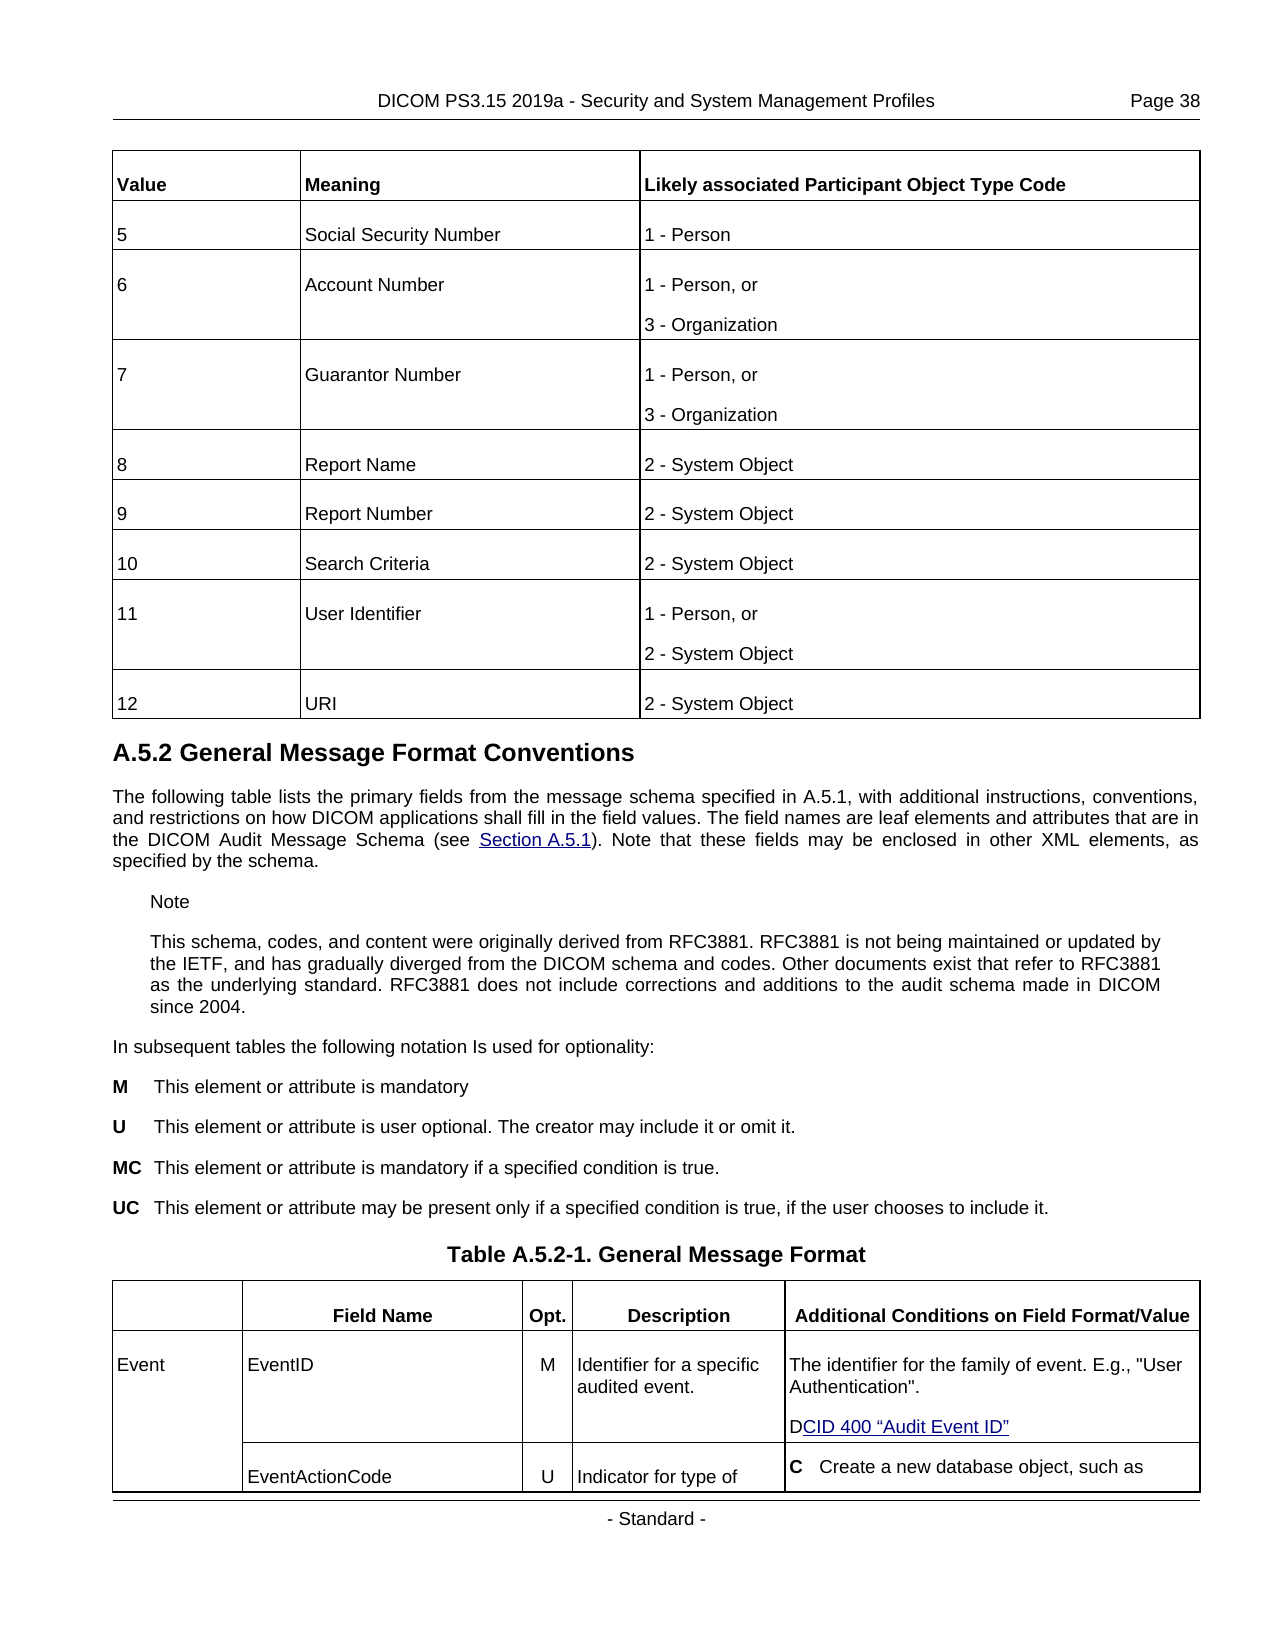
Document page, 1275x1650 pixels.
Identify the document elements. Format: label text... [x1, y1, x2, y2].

table_cell 2 - System Object [641, 530, 1199, 578]
table_cell M [523, 1331, 572, 1442]
table_cell User Identifier [301, 580, 639, 668]
table_cell Report Number [301, 480, 639, 529]
table_header Likely associated Participant Object Type Code [641, 151, 1199, 200]
text MC This element or attribute is mandatory if a specified condition is true. [112, 1157, 1200, 1178]
table_cell 9 [113, 480, 300, 529]
text A.5.2 General Message Format Conventions [112, 738, 1200, 767]
text In subsequent tables the following notation Is used for optionality: [112, 1036, 1200, 1057]
table_header Meaning [301, 151, 639, 200]
table_cell Identifier for a specific audited event. [573, 1331, 784, 1442]
table_cell 12 [113, 670, 300, 718]
table_cell U [523, 1443, 572, 1491]
table_cell 1 - Person [641, 201, 1199, 249]
text The following table lists the primary fields from the message schema specified in A.5.1, with additional instructions, conventions, and restrictions on how DICOM applications shall fill in the field values. The field names are leaf elements and attributes that are in the DICOM Audit Message Schema (see Section A.5.1). Note that these fields may be enclosed in other XML elements, as specified by the schema. [112, 785, 1200, 872]
table_cell Guarantor Number [301, 340, 639, 429]
text This schema, codes, and content were originally derived from RFC3881. RFC3881 is not being maintained or updated by the IETF, and has gradually diverged from the DICOM schema and codes. Other documents exist that refer to RFC3881 as the underlying standard. RFC3881 does not include corrections and additions to the audit schema made in DICOM since 2004. [150, 931, 1162, 1017]
table_cell Search Criteria [301, 530, 639, 578]
table_header Value [113, 151, 300, 200]
table_cell 2 - System Object [641, 480, 1199, 529]
table_cell 10 [113, 530, 300, 578]
text Note [150, 890, 1162, 912]
table_cell Indicator for type of [573, 1443, 784, 1491]
table_cell EventID [243, 1331, 522, 1442]
table_cell 1 - Person, or 2 - System Object [641, 580, 1199, 668]
text Table A.5.2-1. General Message Format [112, 1241, 1200, 1267]
table_cell 8 [113, 430, 300, 479]
text UC This element or attribute may be present only if a specified condition is true, if the user chooses to include it. [112, 1197, 1200, 1218]
table_cell Social Security Number [301, 201, 639, 249]
table_header Field Name [243, 1281, 522, 1330]
table_cell Report Name [301, 430, 639, 479]
table_cell 5 [113, 201, 300, 249]
table_header Additional Conditions on Field Format/Value [786, 1281, 1199, 1330]
table_cell 7 [113, 340, 300, 429]
table_cell 2 - System Object [641, 670, 1199, 718]
text U This element or attribute is user optional. The creator may include it or omit it. [112, 1116, 1200, 1138]
table_cell 1 - Person, or 3 - Organization [641, 250, 1199, 339]
table_header Description [573, 1281, 784, 1330]
table_cell 2 - System Object [641, 430, 1199, 479]
table_cell Account Number [301, 250, 639, 339]
table_cell 1 - Person, or 3 - Organization [641, 340, 1199, 429]
table_cell 6 [113, 250, 300, 339]
table_cell Event [113, 1331, 242, 1491]
table_cell C Create a new database object, such as [786, 1443, 1199, 1491]
table_cell 11 [113, 580, 300, 668]
table_header Opt. [523, 1281, 572, 1330]
table_header [113, 1281, 242, 1330]
table_cell EventActionCode [243, 1443, 522, 1491]
text M This element or attribute is mandatory [112, 1076, 1200, 1098]
table_cell URI [301, 670, 639, 718]
table_cell The identifier for the family of event. E.g., "User Authentication". DCID 400 “Audit Event ID” [786, 1331, 1199, 1442]
